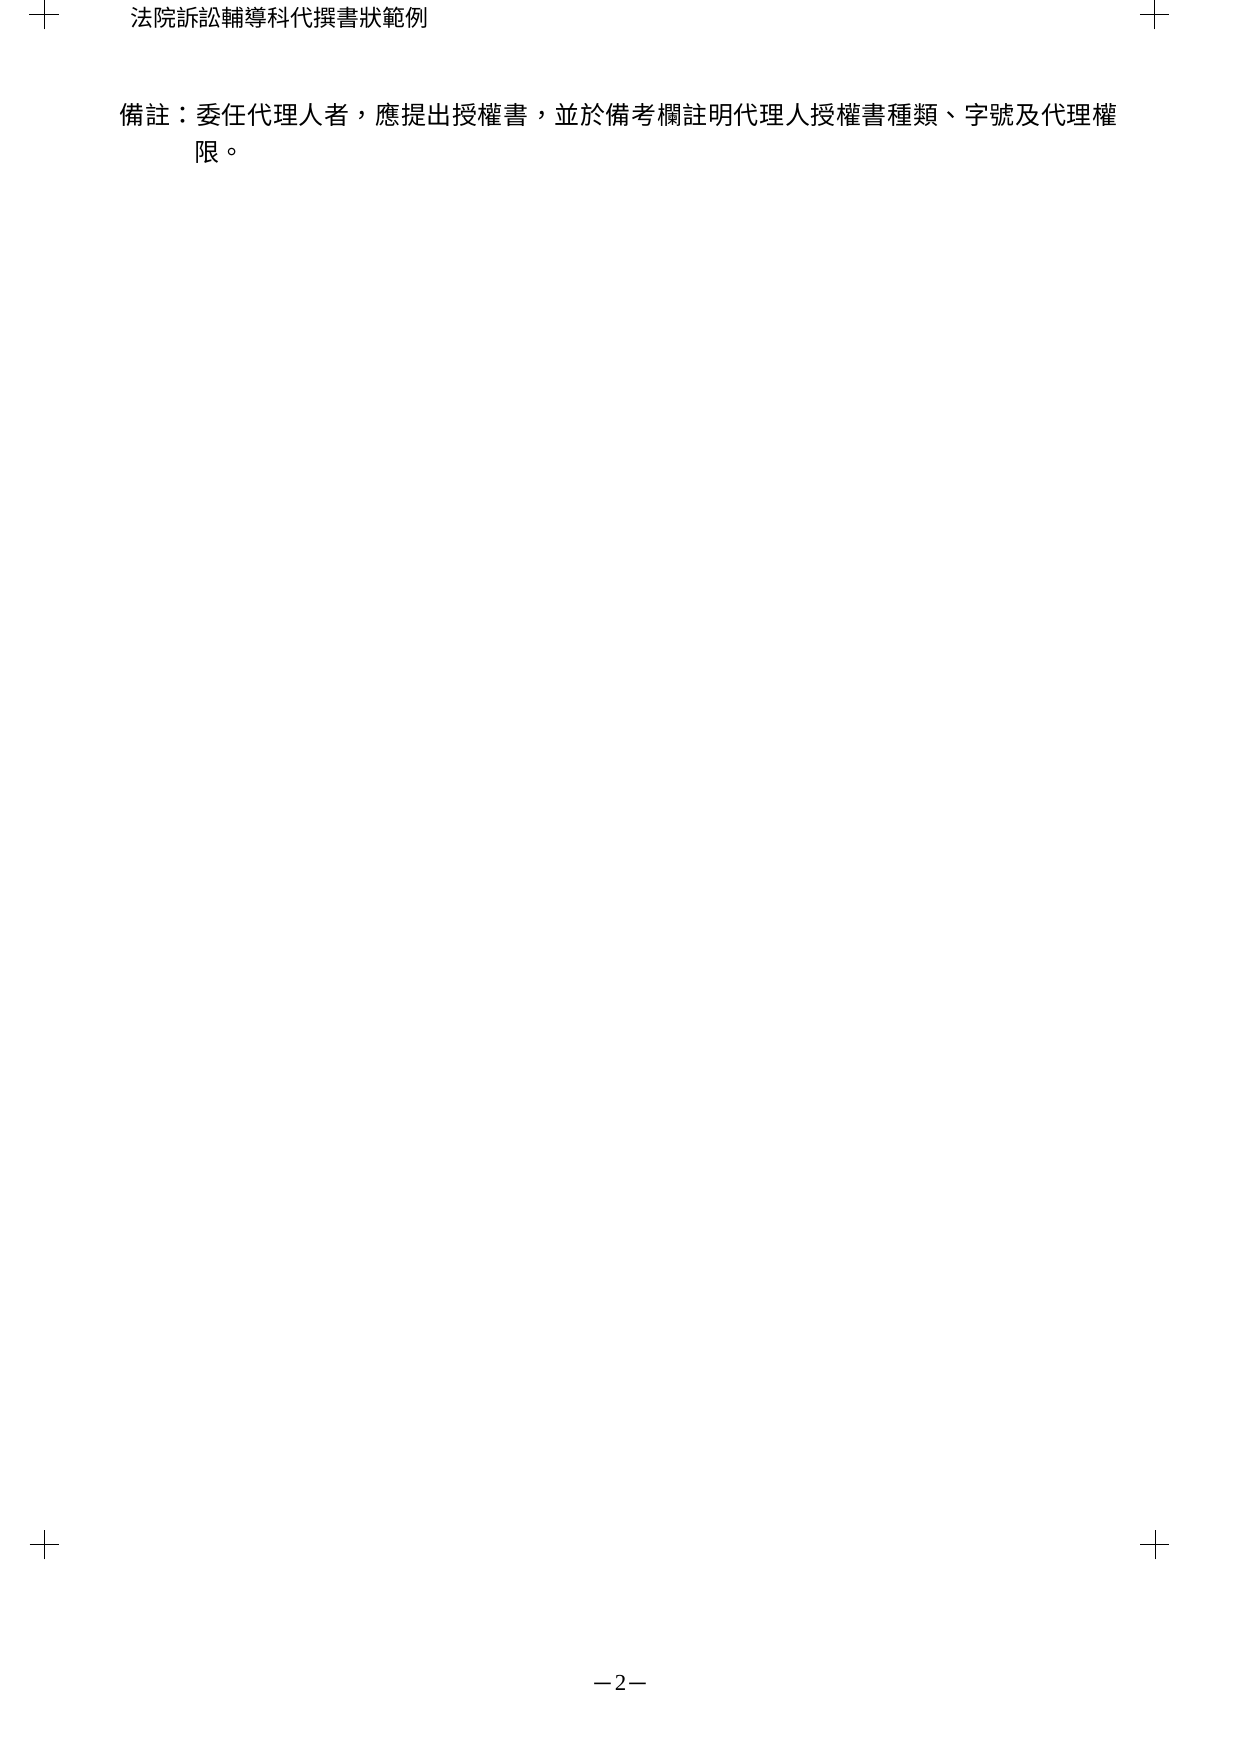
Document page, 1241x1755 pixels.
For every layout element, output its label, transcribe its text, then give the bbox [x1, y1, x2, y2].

table_cell 備註：委任代理人者，應提出授權書，並於備考欄註明代理人授權書種類、字號及代理權限。 [116, 96, 1124, 168]
